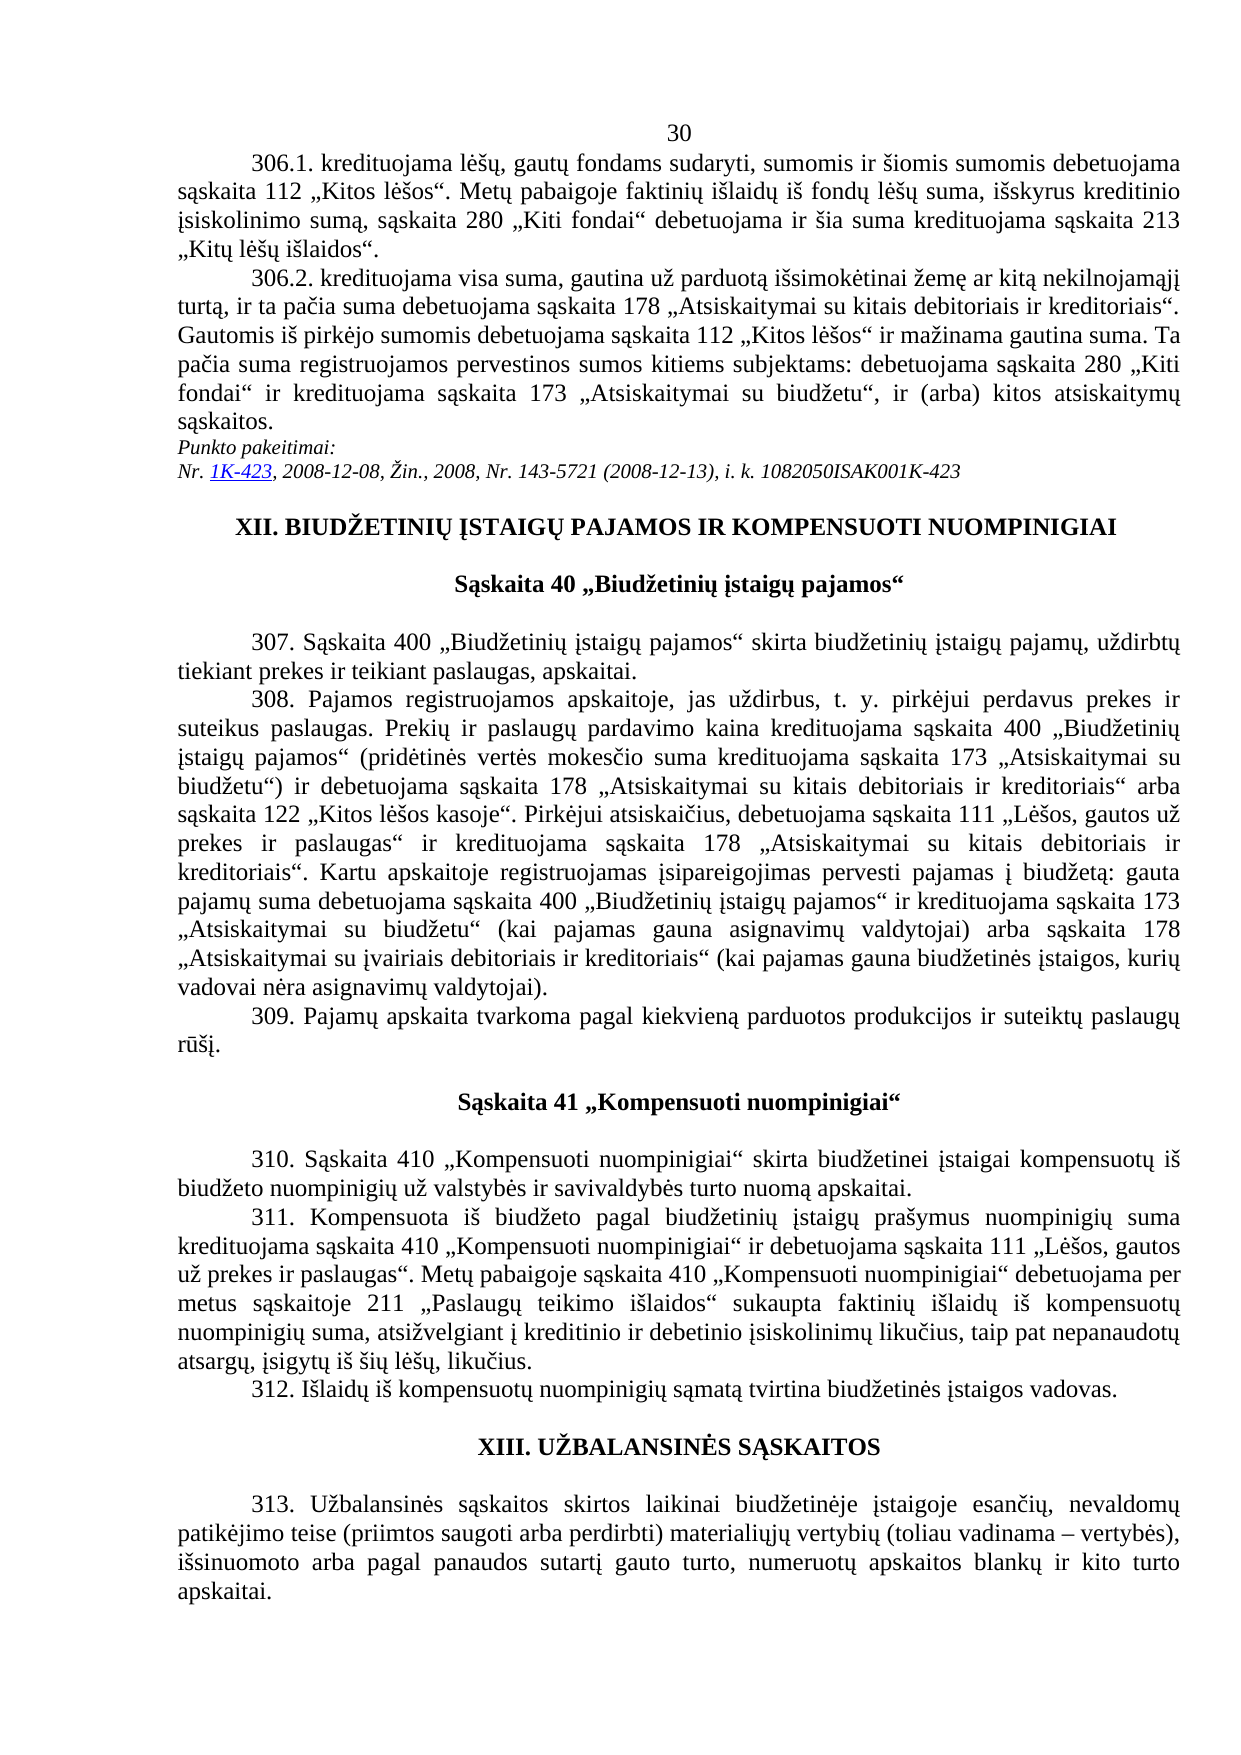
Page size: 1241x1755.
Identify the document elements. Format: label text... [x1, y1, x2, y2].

text XIII. UŽBALANSINĖS SĄSKAITOS [177, 1432, 1181, 1461]
text XII. BIUDŽETINIŲ ĮSTAIGŲ PAJAMOS IR KOMPENSUOTI NUOMPINIGIAI [177, 512, 1181, 541]
text Punkto pakeitimai: [177, 435, 1181, 459]
text 312. Išlaidų iš kompensuotų nuompinigių sąmatą tvirtina biudžetinės įstaigos vadovas. [177, 1374, 1181, 1403]
text Nr. 1K-423, 2008-12-08, Žin., 2008, Nr. 143-5721 (2008-12-13), i. k. 1082050ISAK001K-423 [177, 459, 1181, 483]
text 311. Kompensuota iš biudžeto pagal biudžetinių įstaigų prašymus nuompinigių suma kredituojama sąskaita 410 „Kompensuoti nuompinigiai“ ir debetuojama sąskaita 111 „Lėšos, gautos už prekes ir paslaugas“. Metų pabaigoje sąskaita 410 „Kompensuoti nuompinigiai“ debetuojama per metus sąskaitoje 211 „Paslaugų teikimo išlaidos“ sukaupta faktinių išlaidų iš kompensuotų nuompinigių suma, atsižvelgiant į kreditinio ir debetinio įsiskolinimų likučius, taip pat nepanaudotų atsargų, įsigytų iš šių lėšų, likučius. [177, 1202, 1181, 1374]
text 307. Sąskaita 400 „Biudžetinių įstaigų pajamos“ skirta biudžetinių įstaigų pajamų, uždirbtų tiekiant prekes ir teikiant paslaugas, apskaitai. [177, 627, 1181, 684]
text 308. Pajamos registruojamos apskaitoje, jas uždirbus, t. y. pirkėjui perdavus prekes ir suteikus paslaugas. Prekių ir paslaugų pardavimo kaina kredituojama sąskaita 400 „Biudžetinių įstaigų pajamos“ (pridėtinės vertės mokesčio suma kredituojama sąskaita 173 „Atsiskaitymai su biudžetu“) ir debetuojama sąskaita 178 „Atsiskaitymai su kitais debitoriais ir kreditoriais“ arba sąskaita 122 „Kitos lėšos kasoje“. Pirkėjui atsiskaičius, debetuojama sąskaita 111 „Lėšos, gautos už prekes ir paslaugas“ ir kredituojama sąskaita 178 „Atsiskaitymai su kitais debitoriais ir kreditoriais“. Kartu apskaitoje registruojamas įsipareigojimas pervesti pajamas į biudžetą: gauta pajamų suma debetuojama sąskaita 400 „Biudžetinių įstaigų pajamos“ ir kredituojama sąskaita 173 „Atsiskaitymai su biudžetu“ (kai pajamas gauna asignavimų valdytojai) arba sąskaita 178 „Atsiskaitymai su įvairiais debitoriais ir kreditoriais“ (kai pajamas gauna biudžetinės įstaigos, kurių vadovai nėra asignavimų valdytojai). [177, 684, 1181, 1001]
text 310. Sąskaita 410 „Kompensuoti nuompinigiai“ skirta biudžetinei įstaigai kompensuotų iš biudžeto nuompinigių už valstybės ir savivaldybės turto nuomą apskaitai. [177, 1144, 1181, 1202]
text 306.1. kredituojama lėšų, gautų fondams sudaryti, sumomis ir šiomis sumomis debetuojama sąskaita 112 „Kitos lėšos“. Metų pabaigoje faktinių išlaidų iš fondų lėšų suma, išskyrus kreditinio įsiskolinimo sumą, sąskaita 280 „Kiti fondai“ debetuojama ir šia suma kredituojama sąskaita 213 „Kitų lėšų išlaidos“. [177, 148, 1181, 263]
text 313. Užbalansinės sąskaitos skirtos laikinai biudžetinėje įstaigoje esančių, nevaldomų patikėjimo teise (priimtos saugoti arba perdirbti) materialiųjų vertybių (toliau vadinama – vertybės), išsinuomoto arba pagal panaudos sutartį gauto turto, numeruotų apskaitos blankų ir kito turto apskaitai. [177, 1489, 1181, 1604]
text 306.2. kredituojama visa suma, gautina už parduotą išsimokėtinai žemę ar kitą nekilnojamąjį turtą, ir ta pačia suma debetuojama sąskaita 178 „Atsiskaitymai su kitais debitoriais ir kreditoriais“. Gautomis iš pirkėjo sumomis debetuojama sąskaita 112 „Kitos lėšos“ ir mažinama gautina suma. Ta pačia suma registruojamos pervestinos sumos kitiems subjektams: debetuojama sąskaita 280 „Kiti fondai“ ir kredituojama sąskaita 173 „Atsiskaitymai su biudžetu“, ir (arba) kitos atsiskaitymų sąskaitos. [177, 263, 1181, 435]
text 309. Pajamų apskaita tvarkoma pagal kiekvieną parduotos produkcijos ir suteiktų paslaugų rūšį. [177, 1001, 1181, 1058]
text Sąskaita 40 „Biudžetinių įstaigų pajamos“ [177, 569, 1181, 598]
text Sąskaita 41 „Kompensuoti nuompinigiai“ [177, 1087, 1181, 1116]
